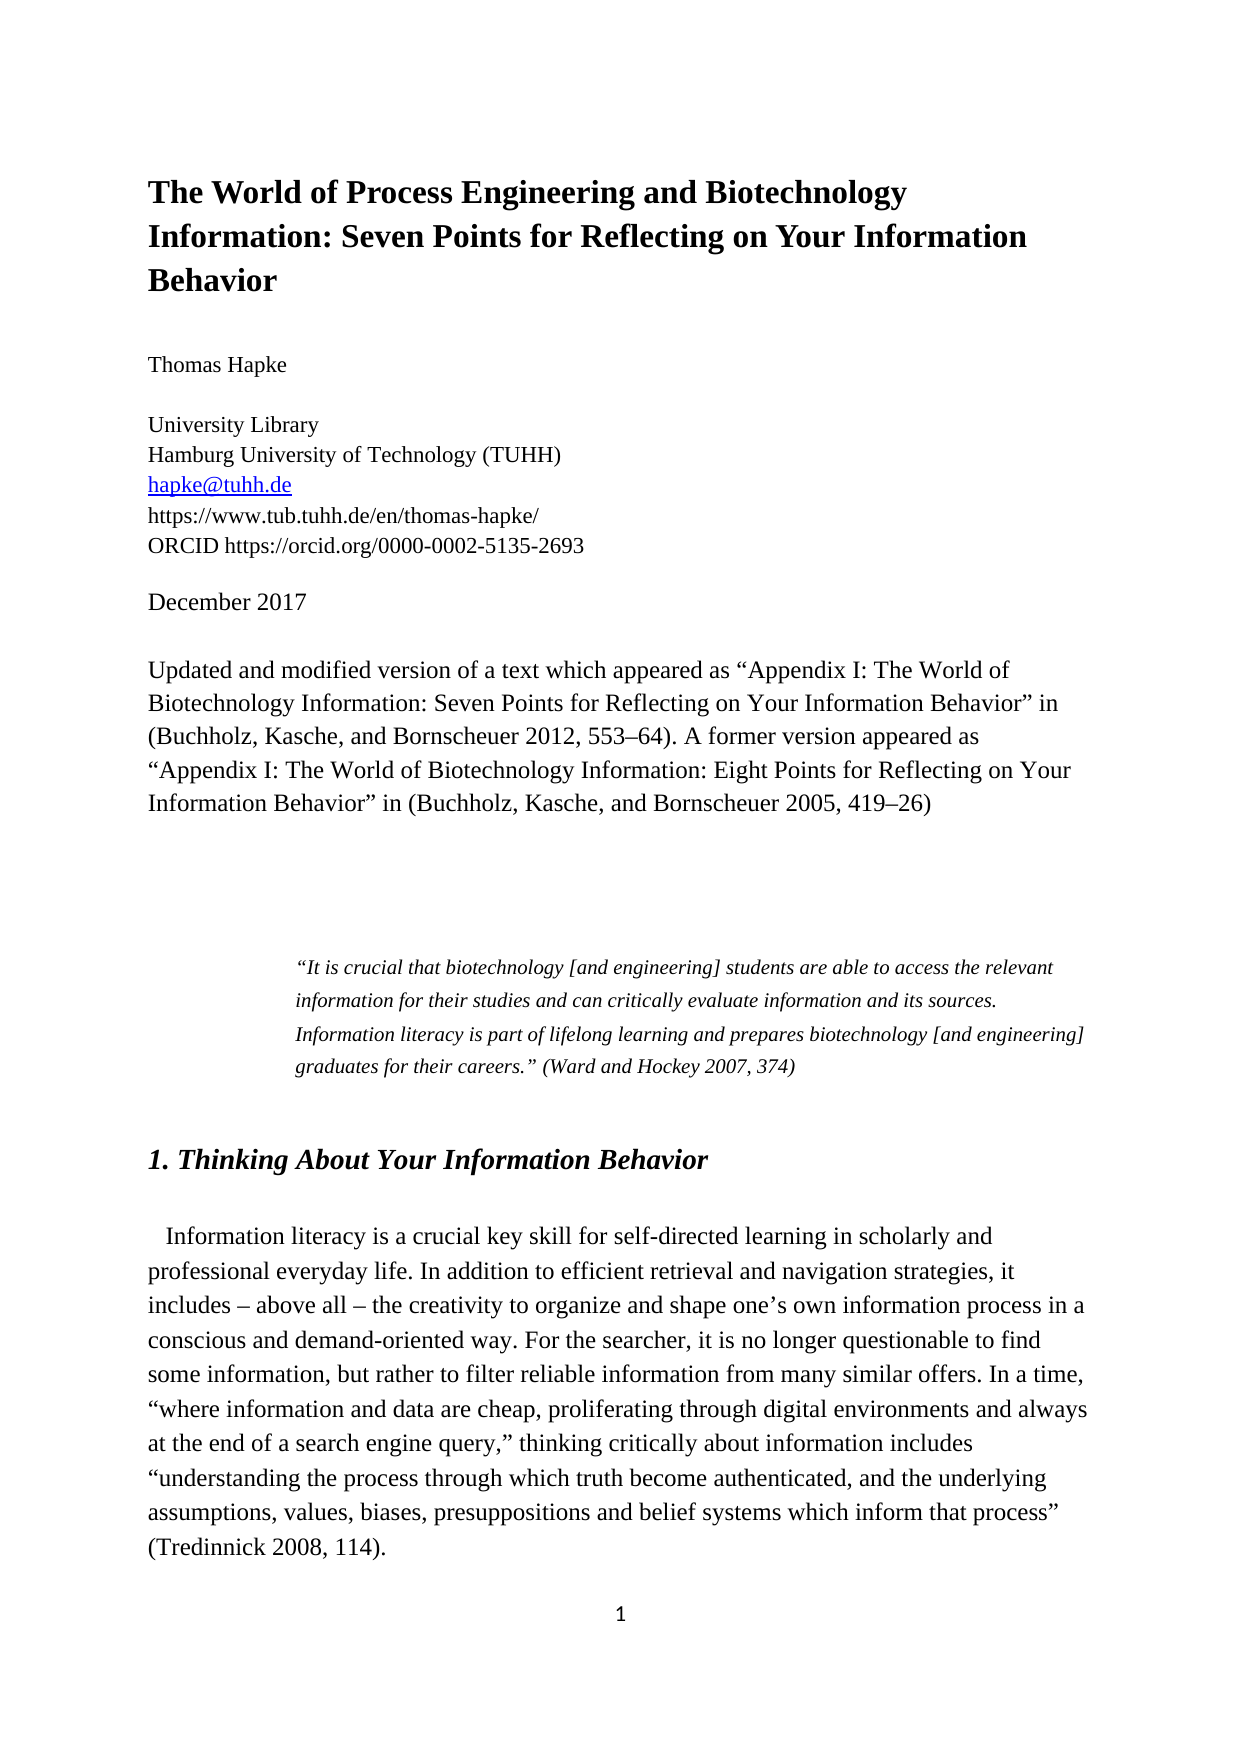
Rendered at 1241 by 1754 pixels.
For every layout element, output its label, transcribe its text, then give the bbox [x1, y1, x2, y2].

text Updated and modified version of a text which appeared as “Appendix I: The World of Biotechnology Information: Seven Points for Reflecting on Your Information Behavior” in (Buchholz, Kasche, and Bornscheuer 2012, 553–64). A former version appeared as “Appendix I: The World of Biotechnology Information: Eight Points for Reflecting on Your Information Behavior” in (Buchholz, Kasche, and Bornscheuer 2005, 419–26) [148, 650, 1093, 817]
subtitle The World of Process Engineering and Biotechnology Information: Seven Points for Reflecting on Your Information Behavior [148, 173, 1093, 299]
subtitle 1. Thinking About Your Information Behavior [148, 1142, 1093, 1176]
text December 2017 [148, 583, 1093, 616]
text “It is crucial that biotechnology [and engineering] students are able to access the relevant information for their studies and can critically evaluate information and its sources. Information literacy is part of lifelong learning and prepares biotechnology [and engineering] graduates for their careers.” (Ward and Hockey 2007, 374) [295, 950, 1093, 1084]
text Information literacy is a crucial key skill for self-directed learning in scholarly and professional everyday life. In addition to efficient retrieval and navigation strategies, it includes – above all – the creativity to organize and shape one’s own information process in a conscious and demand-oriented way. For the searcher, it is no longer questionable to find some information, but rather to filter reliable information from many similar offers. In a time, “where information and data are cheap, proliferating through digital environments and always at the end of a search engine query,” thinking critically about information includes “understanding the process through which truth become authenticated, and the underlying assumptions, values, biases, presuppositions and belief systems which inform that process” (Tredinnick 2008, 114). [148, 1221, 1093, 1561]
text Thomas Hapke [148, 344, 1093, 378]
text University Library Hamburg University of Technology (TUHH) hapke@tuhh.de https://www.tub.tuhh.de/en/thomas-hapke/ ORCID https://orcid.org/0000-0002-5135-2693 [148, 411, 1093, 558]
